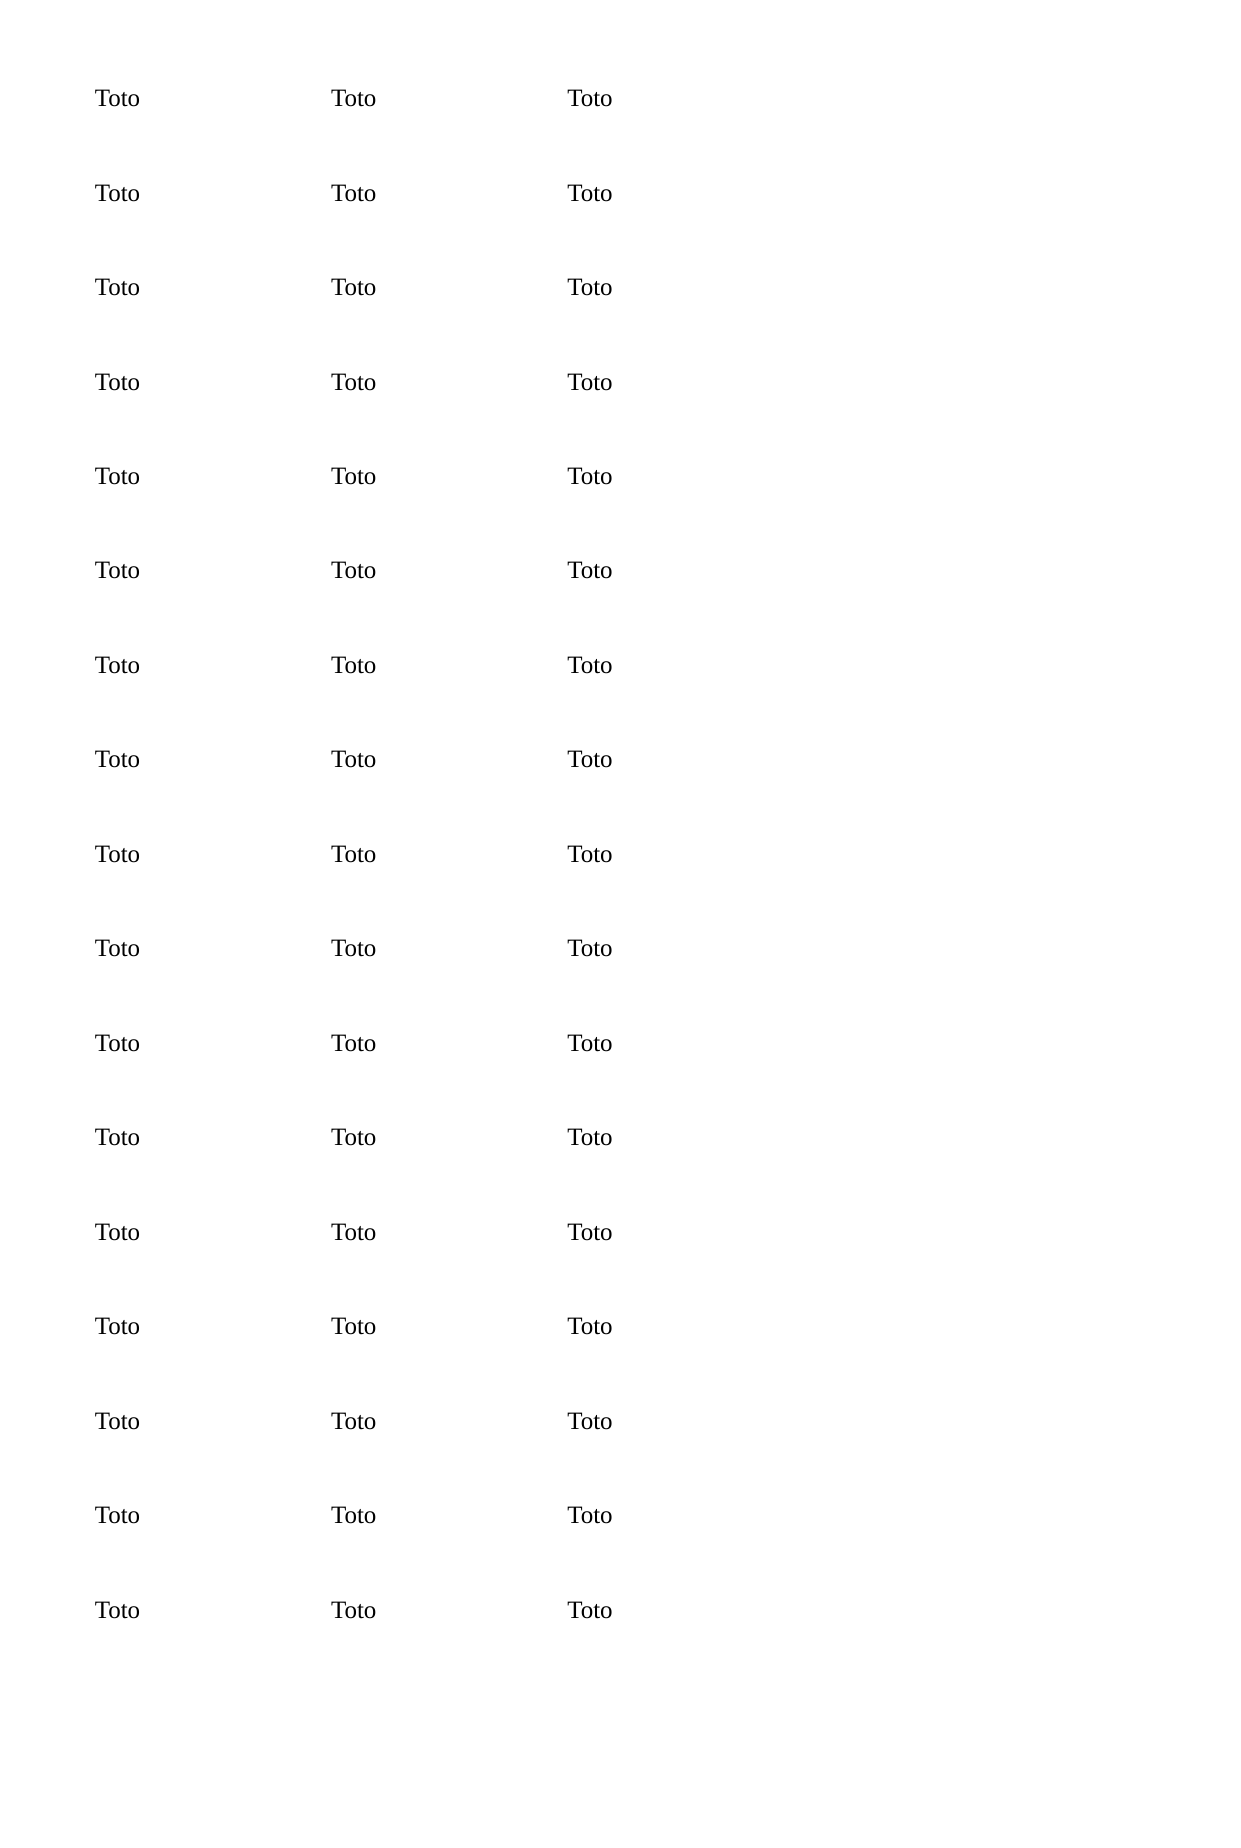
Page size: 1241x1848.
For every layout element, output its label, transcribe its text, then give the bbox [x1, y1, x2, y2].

text Toto [94, 83, 301, 112]
text Toto [331, 1406, 537, 1435]
text Toto [94, 1122, 301, 1151]
text Toto [567, 650, 774, 679]
text Toto [567, 461, 774, 490]
text Toto [94, 1311, 301, 1340]
text Toto [94, 367, 301, 395]
text Toto [567, 1122, 774, 1151]
text Toto [94, 556, 301, 584]
text Toto [331, 1595, 537, 1624]
text Toto [331, 556, 537, 584]
text Toto [567, 367, 774, 395]
text Toto [94, 272, 301, 301]
text Toto [331, 1217, 537, 1246]
text Toto [567, 1500, 774, 1529]
text Toto [331, 367, 537, 395]
text Toto [94, 461, 301, 490]
text Toto [331, 933, 537, 962]
text Toto [331, 744, 537, 773]
text Toto [94, 1595, 301, 1624]
text Toto [567, 933, 774, 962]
text Toto [331, 178, 537, 206]
text Toto [567, 1406, 774, 1435]
text Toto [331, 272, 537, 301]
text Toto [94, 933, 301, 962]
text Toto [94, 650, 301, 679]
text Toto [94, 1406, 301, 1435]
text Toto [331, 83, 537, 112]
text Toto [94, 839, 301, 868]
text Toto [567, 839, 774, 868]
text Toto [567, 1311, 774, 1340]
text Toto [94, 744, 301, 773]
text Toto [567, 83, 774, 112]
text Toto [94, 1500, 301, 1529]
text Toto [331, 650, 537, 679]
text Toto [94, 1217, 301, 1246]
text Toto [94, 1028, 301, 1057]
text Toto [567, 1028, 774, 1057]
text Toto [331, 1311, 537, 1340]
text Toto [567, 178, 774, 206]
text Toto [567, 1595, 774, 1624]
text Toto [331, 839, 537, 868]
text Toto [331, 461, 537, 490]
text Toto [567, 744, 774, 773]
text Toto [94, 178, 301, 206]
text Toto [567, 1217, 774, 1246]
text Toto [331, 1028, 537, 1057]
text Toto [331, 1122, 537, 1151]
text Toto [567, 272, 774, 301]
text Toto [567, 556, 774, 584]
text Toto [331, 1500, 537, 1529]
